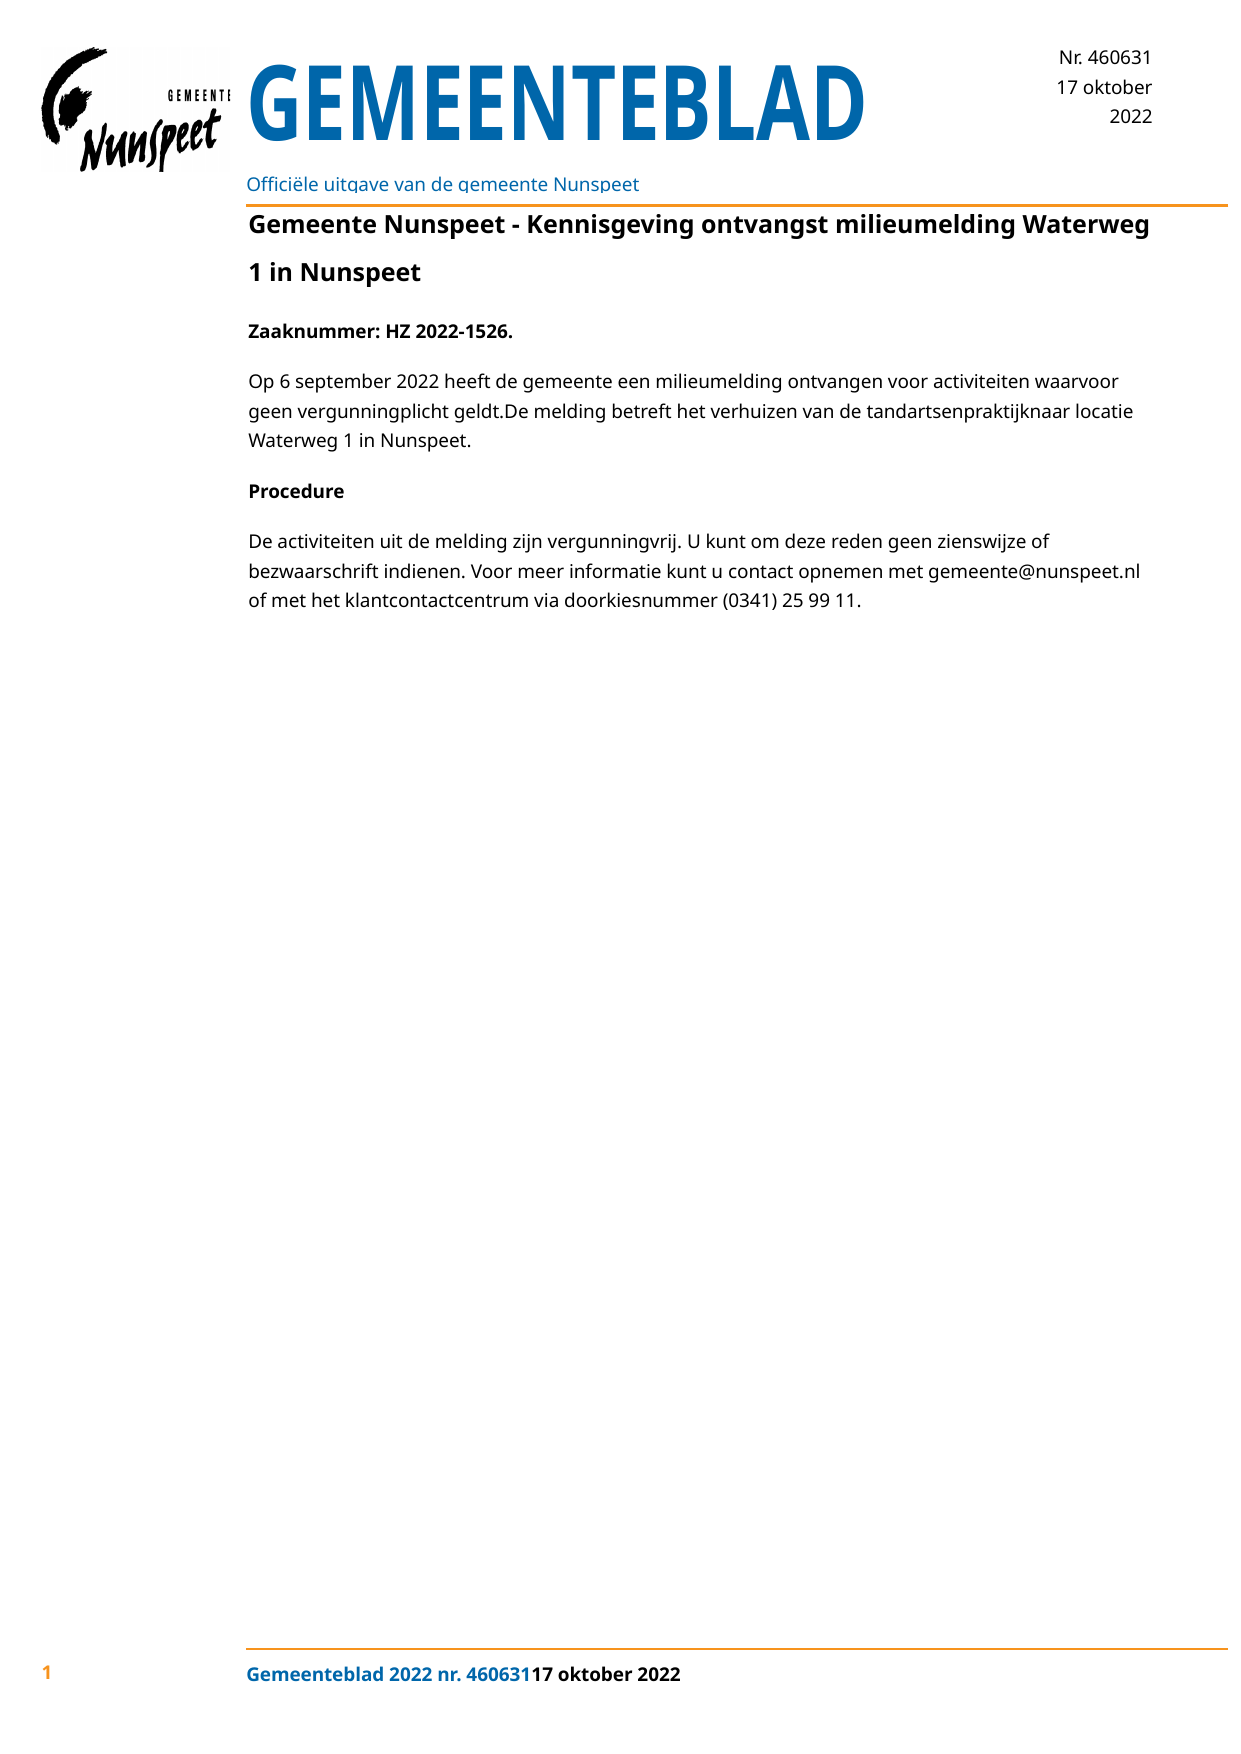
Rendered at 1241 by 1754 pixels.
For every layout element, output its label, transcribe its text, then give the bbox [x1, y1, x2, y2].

text De activiteiten uit de melding zijn vergunningvrij. U kunt om deze reden geen zienswijze of bezwaarschrift indienen. Voor meer informatie kunt u contact opnemen met gemeente@nunspeet.nl of met het klantcontactcentrum via doorkiesnummer (0341) 25 99 11. [248, 528, 1152, 613]
text Zaaknummer: HZ 2022-1526. [248, 318, 1152, 344]
text Procedure [248, 478, 1152, 504]
text Op 6 september 2022 heeft de gemeente een milieumelding ontvangen voor activiteiten waarvoor geen vergunningplicht geldt.De melding betreft het verhuizen van de tandartsenpraktijknaar locatie Waterweg 1 in Nunspeet. [248, 368, 1152, 453]
text Gemeente Nunspeet - Kennisgeving ontvangst milieumelding Waterweg 1 in Nunspeet [248, 207, 1152, 288]
picture [41, 47, 231, 172]
